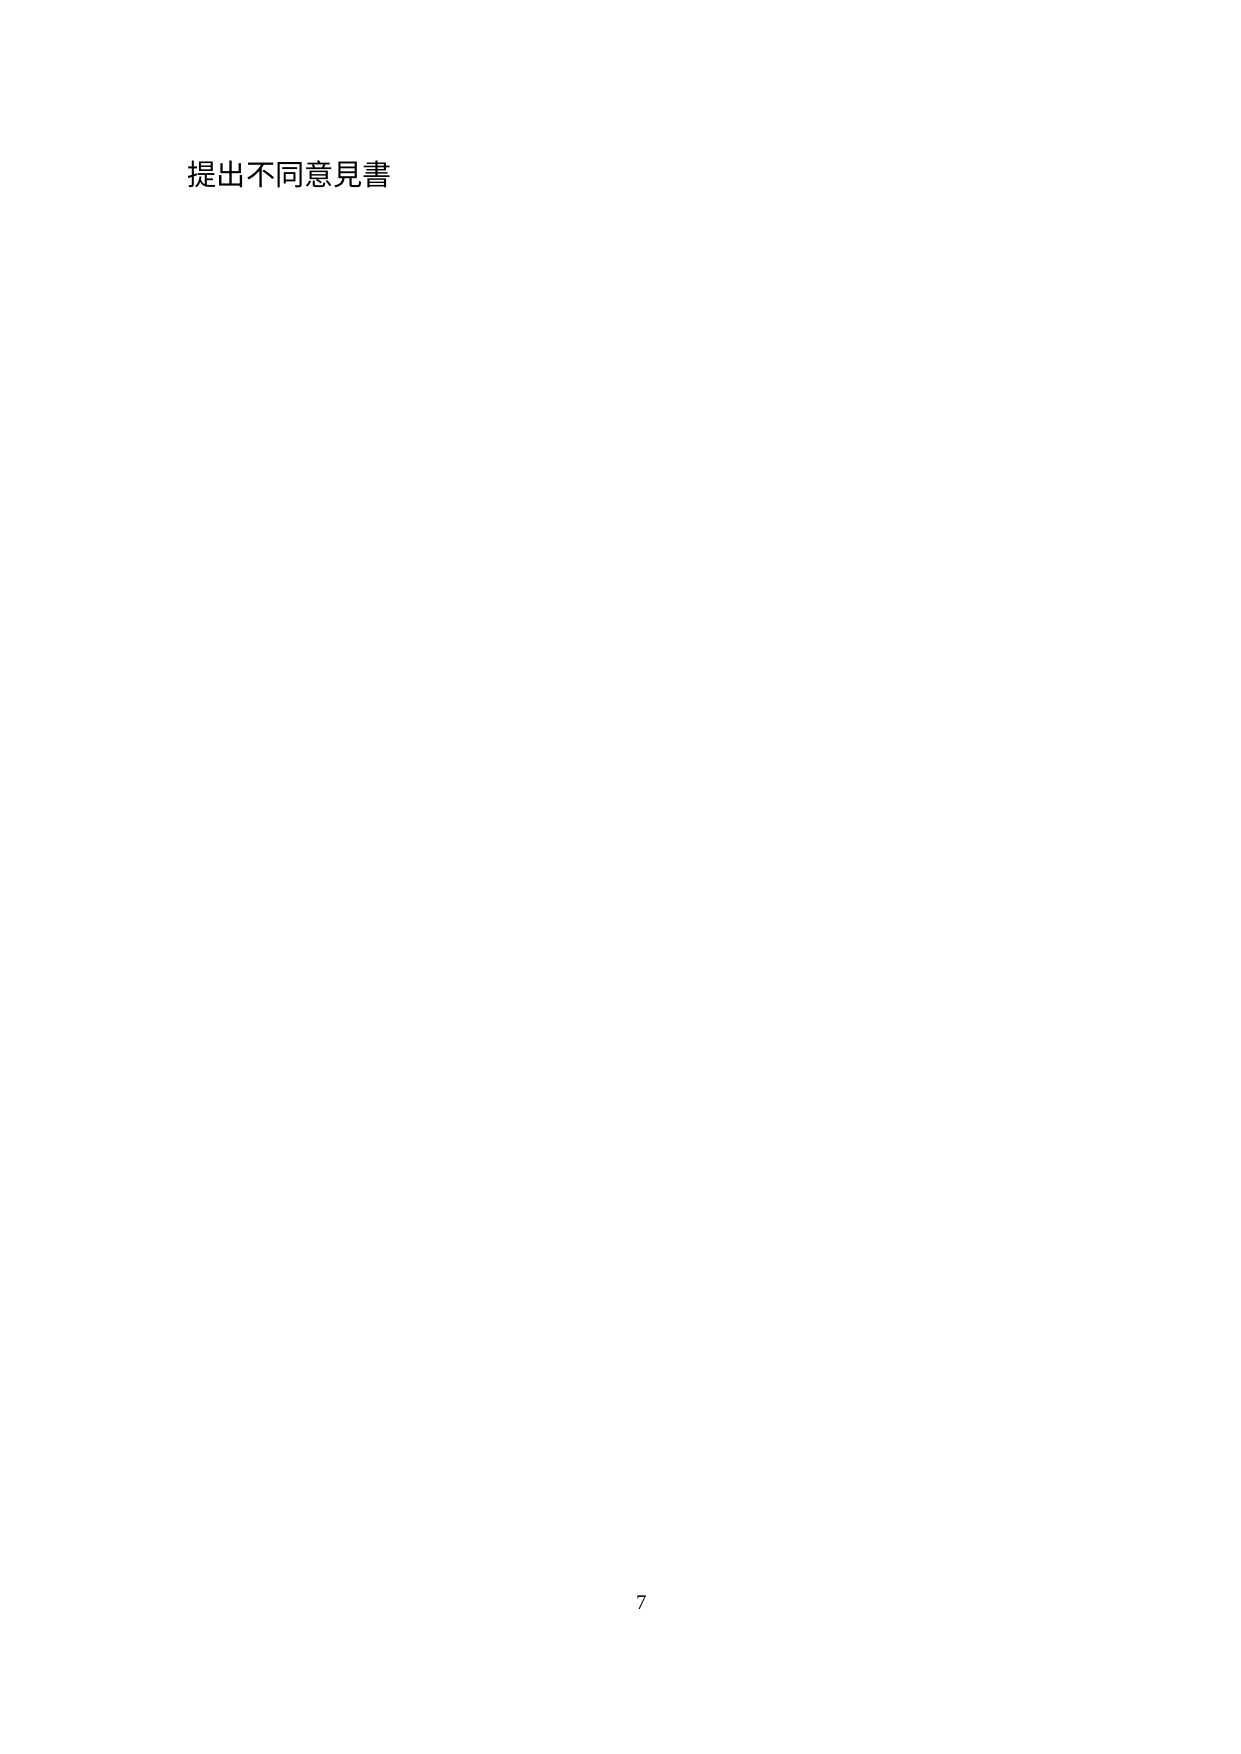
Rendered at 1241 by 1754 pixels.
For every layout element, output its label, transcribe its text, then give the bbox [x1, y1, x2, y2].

text 提出不同意見書 [187, 151, 1053, 193]
